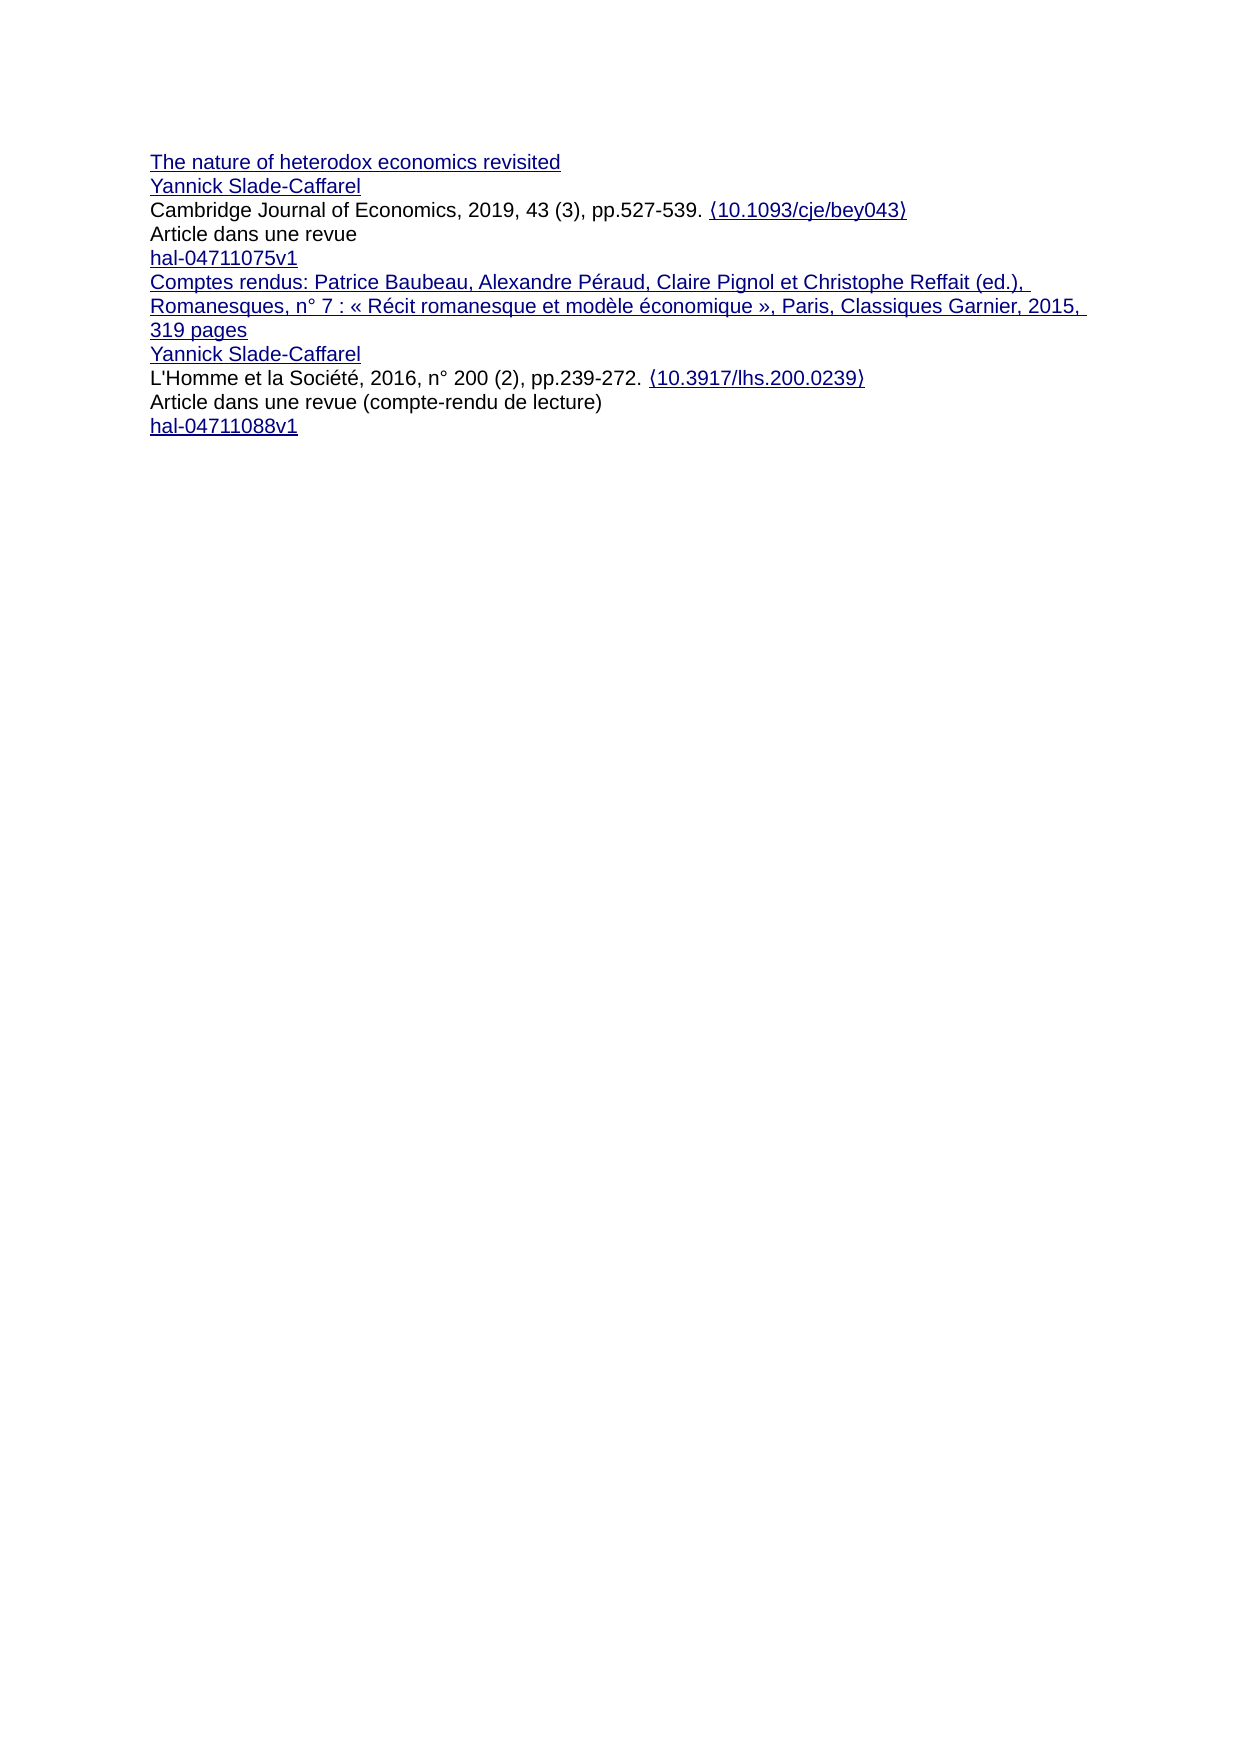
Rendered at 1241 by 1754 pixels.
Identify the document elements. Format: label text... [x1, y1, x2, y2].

table_cell Comptes rendus: Patrice Baubeau, Alexandre Péraud, Claire Pignol et Christophe Reffait (ed.), Romanesques, n° 7 : « Récit romanesque et modèle économique », Paris, Classiques Garnier, 2015, 319 pages Yannick Slade-Caffarel L'Homme et la Société, 2016, n° 200 (2), pp.239-272. ⟨10.3917/lhs.200.0239⟩ Article dans une revue (compte-rendu de lecture) hal-04711088v1 [150, 270, 1090, 437]
table_cell The nature of heterodox economics revisited Yannick Slade-Caffarel Cambridge Journal of Economics, 2019, 43 (3), pp.527-539. ⟨10.1093/cje/bey043⟩ Article dans une revue hal-04711075v1 [150, 150, 1090, 270]
